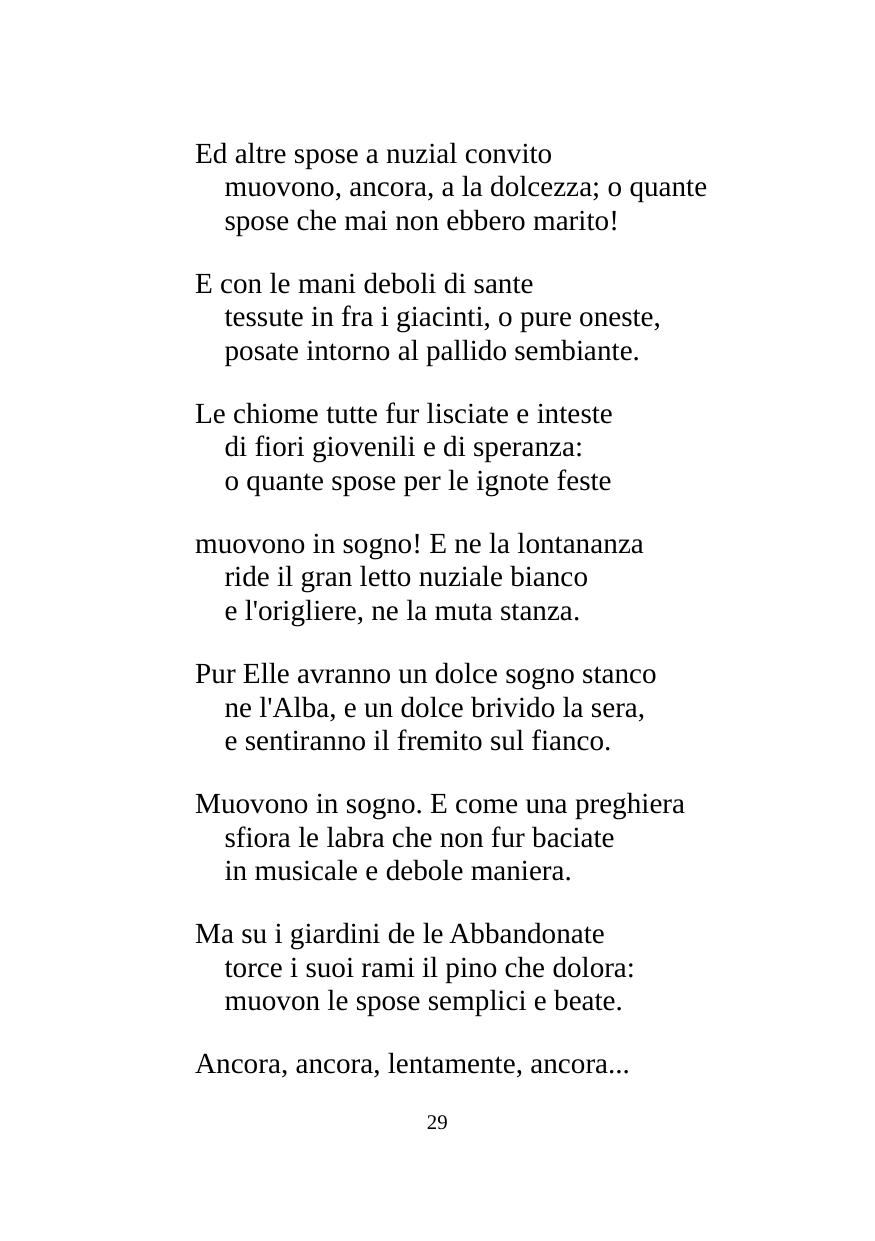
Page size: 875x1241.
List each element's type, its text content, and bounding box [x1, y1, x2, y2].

text Le chiome tutte fur lisciate e inteste di fiori giovenili e di speranza: o quante spose per le ignote feste [195, 396, 768, 497]
text Ma su i giardini de le Abbandonate torce i suoi rami il pino che dolora: muovon le spose semplici e beate. [195, 916, 768, 1017]
text Muovono in sogno. E come una preghiera sfiora le labra che non fur baciate in musicale e debole maniera. [195, 786, 768, 887]
text Ancora, ancora, lentamente, ancora... [195, 1046, 768, 1080]
text E con le mani deboli di sante tessute in fra i giacinti, o pure oneste, posate intorno al pallido sembiante. [195, 266, 768, 366]
text Ed altre spose a nuzial convito muovono, ancora, a la dolcezza; o quante spose che mai non ebbero marito! [195, 136, 768, 236]
text muovono in sogno! E ne la lontananza ride il gran letto nuziale bianco e l'origliere, ne la muta stanza. [195, 526, 768, 627]
text Pur Elle avranno un dolce sogno stanco ne l'Alba, e un dolce brivido la sera, e sentiranno il fremito sul fianco. [195, 656, 768, 757]
